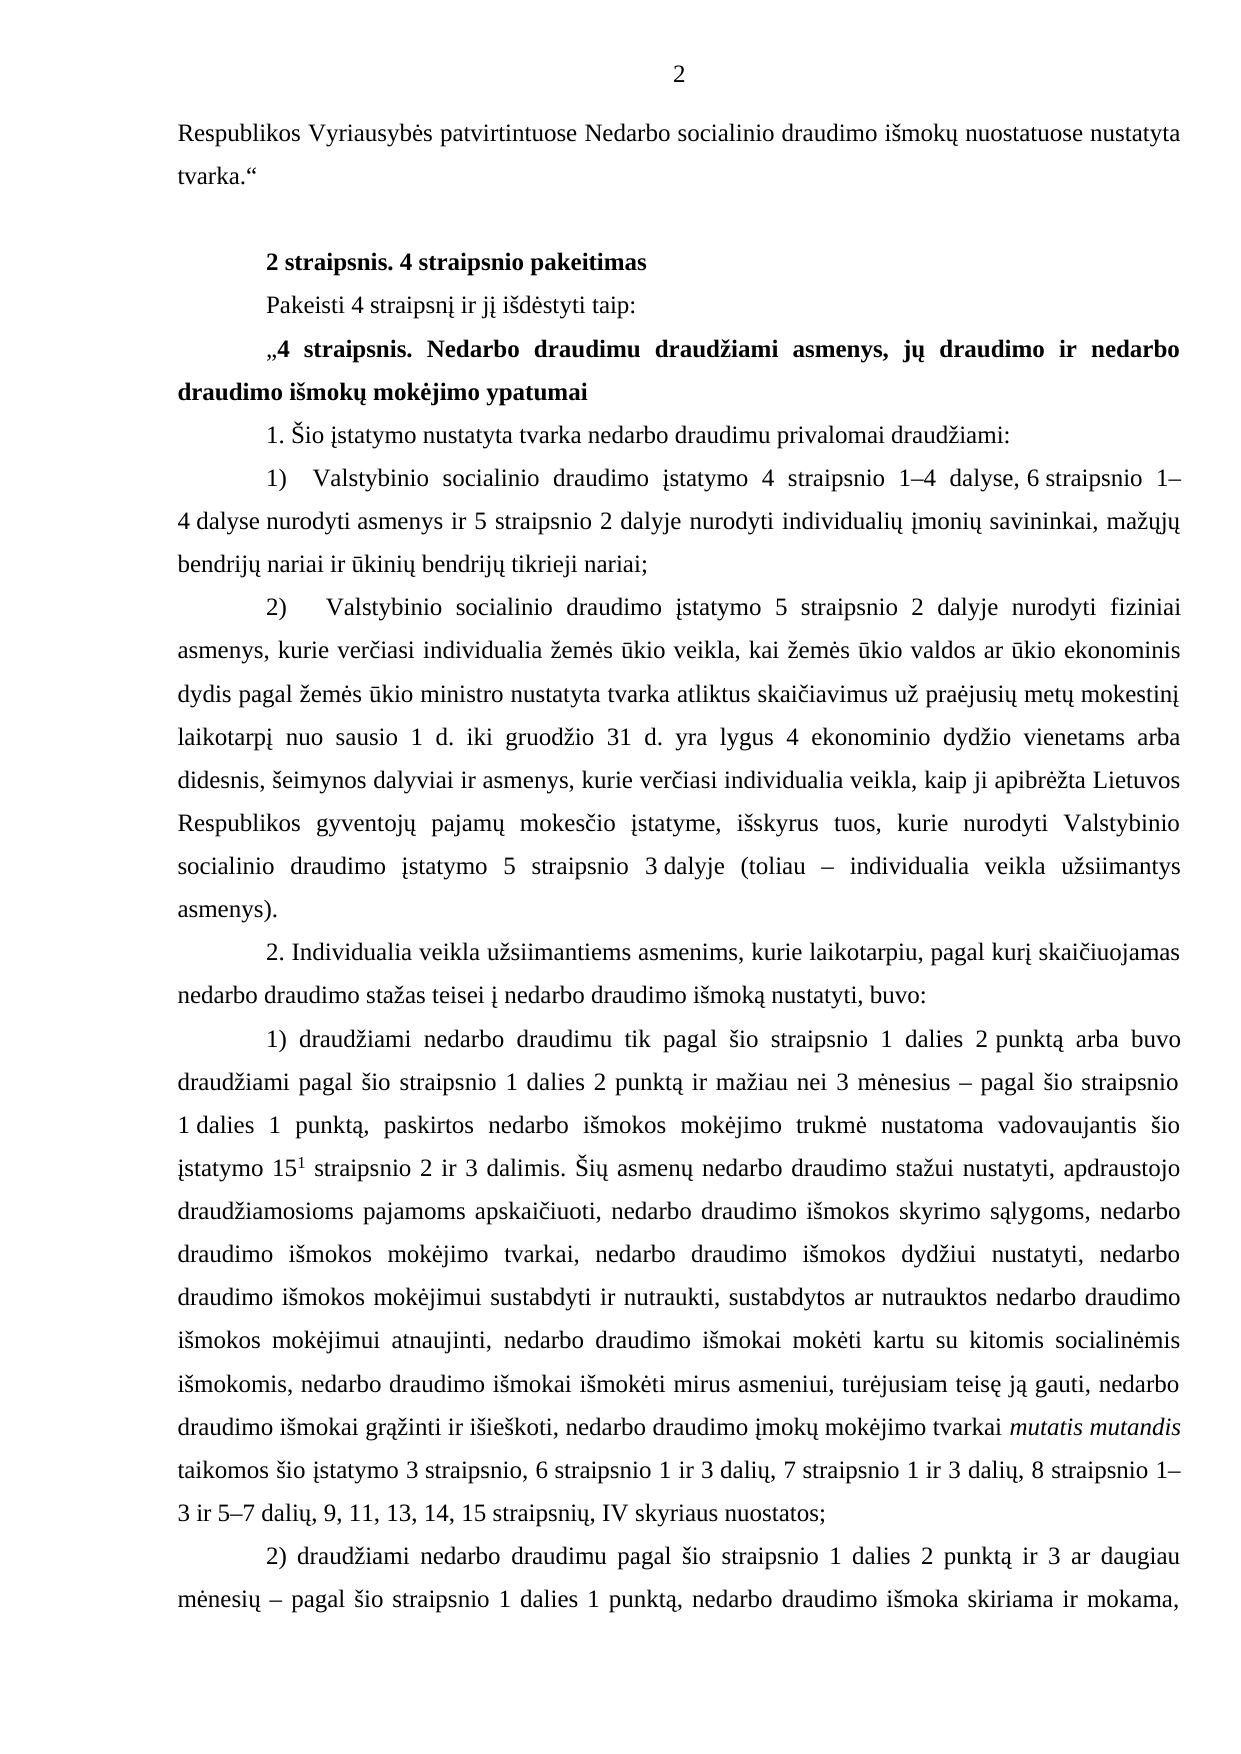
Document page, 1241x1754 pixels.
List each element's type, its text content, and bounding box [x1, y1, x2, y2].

text 1) Valstybinio socialinio draudimo įstatymo 4 straipsnio 1–4 dalyse, 6 straipsnio 1–4 dalyse nurodyti asmenys ir 5 straipsnio 2 dalyje nurodyti individualių įmonių savininkai, mažųjų bendrijų nariai ir ūkinių bendrijų tikrieji nariai; [177, 463, 1181, 578]
text 2 straipsnis. 4 straipsnio pakeitimas [177, 247, 1181, 276]
text 1) draudžiami nedarbo draudimu tik pagal šio straipsnio 1 dalies 2 punktą arba buvo draudžiami pagal šio straipsnio 1 dalies 2 punktą ir mažiau nei 3 mėnesius – pagal šio straipsnio 1 dalies 1 punktą, paskirtos nedarbo išmokos mokėjimo trukmė nustatoma vadovaujantis šio įstatymo 151 straipsnio 2 ir 3 dalimis. Šių asmenų nedarbo draudimo stažui nustatyti, apdraustojo draudžiamosioms pajamoms apskaičiuoti, nedarbo draudimo išmokos skyrimo sąlygoms, nedarbo draudimo išmokos mokėjimo tvarkai, nedarbo draudimo išmokos dydžiui nustatyti, nedarbo draudimo išmokos mokėjimui sustabdyti ir nutraukti, sustabdytos ar nutrauktos nedarbo draudimo išmokos mokėjimui atnaujinti, nedarbo draudimo išmokai mokėti kartu su kitomis socialinėmis išmokomis, nedarbo draudimo išmokai išmokėti mirus asmeniui, turėjusiam teisę ją gauti, nedarbo draudimo išmokai grąžinti ir išieškoti, nedarbo draudimo įmokų mokėjimo tvarkai mutatis mutandis taikomos šio įstatymo 3 straipsnio, 6 straipsnio 1 ir 3 dalių, 7 straipsnio 1 ir 3 dalių, 8 straipsnio 1–3 ir 5–7 dalių, 9, 11, 13, 14, 15 straipsnių, IV skyriaus nuostatos; [177, 1024, 1181, 1527]
text 2. Individualia veikla užsiimantiems asmenims, kurie laikotarpiu, pagal kurį skaičiuojamas nedarbo draudimo stažas teisei į nedarbo draudimo išmoką nustatyti, buvo: [177, 937, 1181, 1009]
text Pakeisti 4 straipsnį ir jį išdėstyti taip: [177, 291, 1181, 319]
text 2) draudžiami nedarbo draudimu pagal šio straipsnio 1 dalies 2 punktą ir 3 ar daugiau mėnesių – pagal šio straipsnio 1 dalies 1 punktą, nedarbo draudimo išmoka skiriama ir mokama, [177, 1541, 1181, 1613]
text 2) Valstybinio socialinio draudimo įstatymo 5 straipsnio 2 dalyje nurodyti fiziniai asmenys, kurie verčiasi individualia žemės ūkio veikla, kai žemės ūkio valdos ar ūkio ekonominis dydis pagal žemės ūkio ministro nustatyta tvarka atliktus skaičiavimus už praėjusių metų mokestinį laikotarpį nuo sausio 1 d. iki gruodžio 31 d. yra lygus 4 ekonominio dydžio vienetams arba didesnis, šeimynos dalyviai ir asmenys, kurie verčiasi individualia veikla, kaip ji apibrėžta Lietuvos Respublikos gyventojų pajamų mokesčio įstatyme, išskyrus tuos, kurie nurodyti Valstybinio socialinio draudimo įstatymo 5 straipsnio 3 dalyje (toliau – individualia veikla užsiimantys asmenys). [177, 592, 1181, 923]
text 1. Šio įstatymo nustatyta tvarka nedarbo draudimu privalomai draudžiami: [177, 420, 1181, 449]
text „4 straipsnis. Nedarbo draudimu draudžiami asmenys, jų draudimo ir nedarbo draudimo išmokų mokėjimo ypatumai [177, 334, 1181, 406]
text Respublikos Vyriausybės patvirtintuose Nedarbo socialinio draudimo išmokų nuostatuose nustatyta tvarka.“ [177, 118, 1181, 190]
